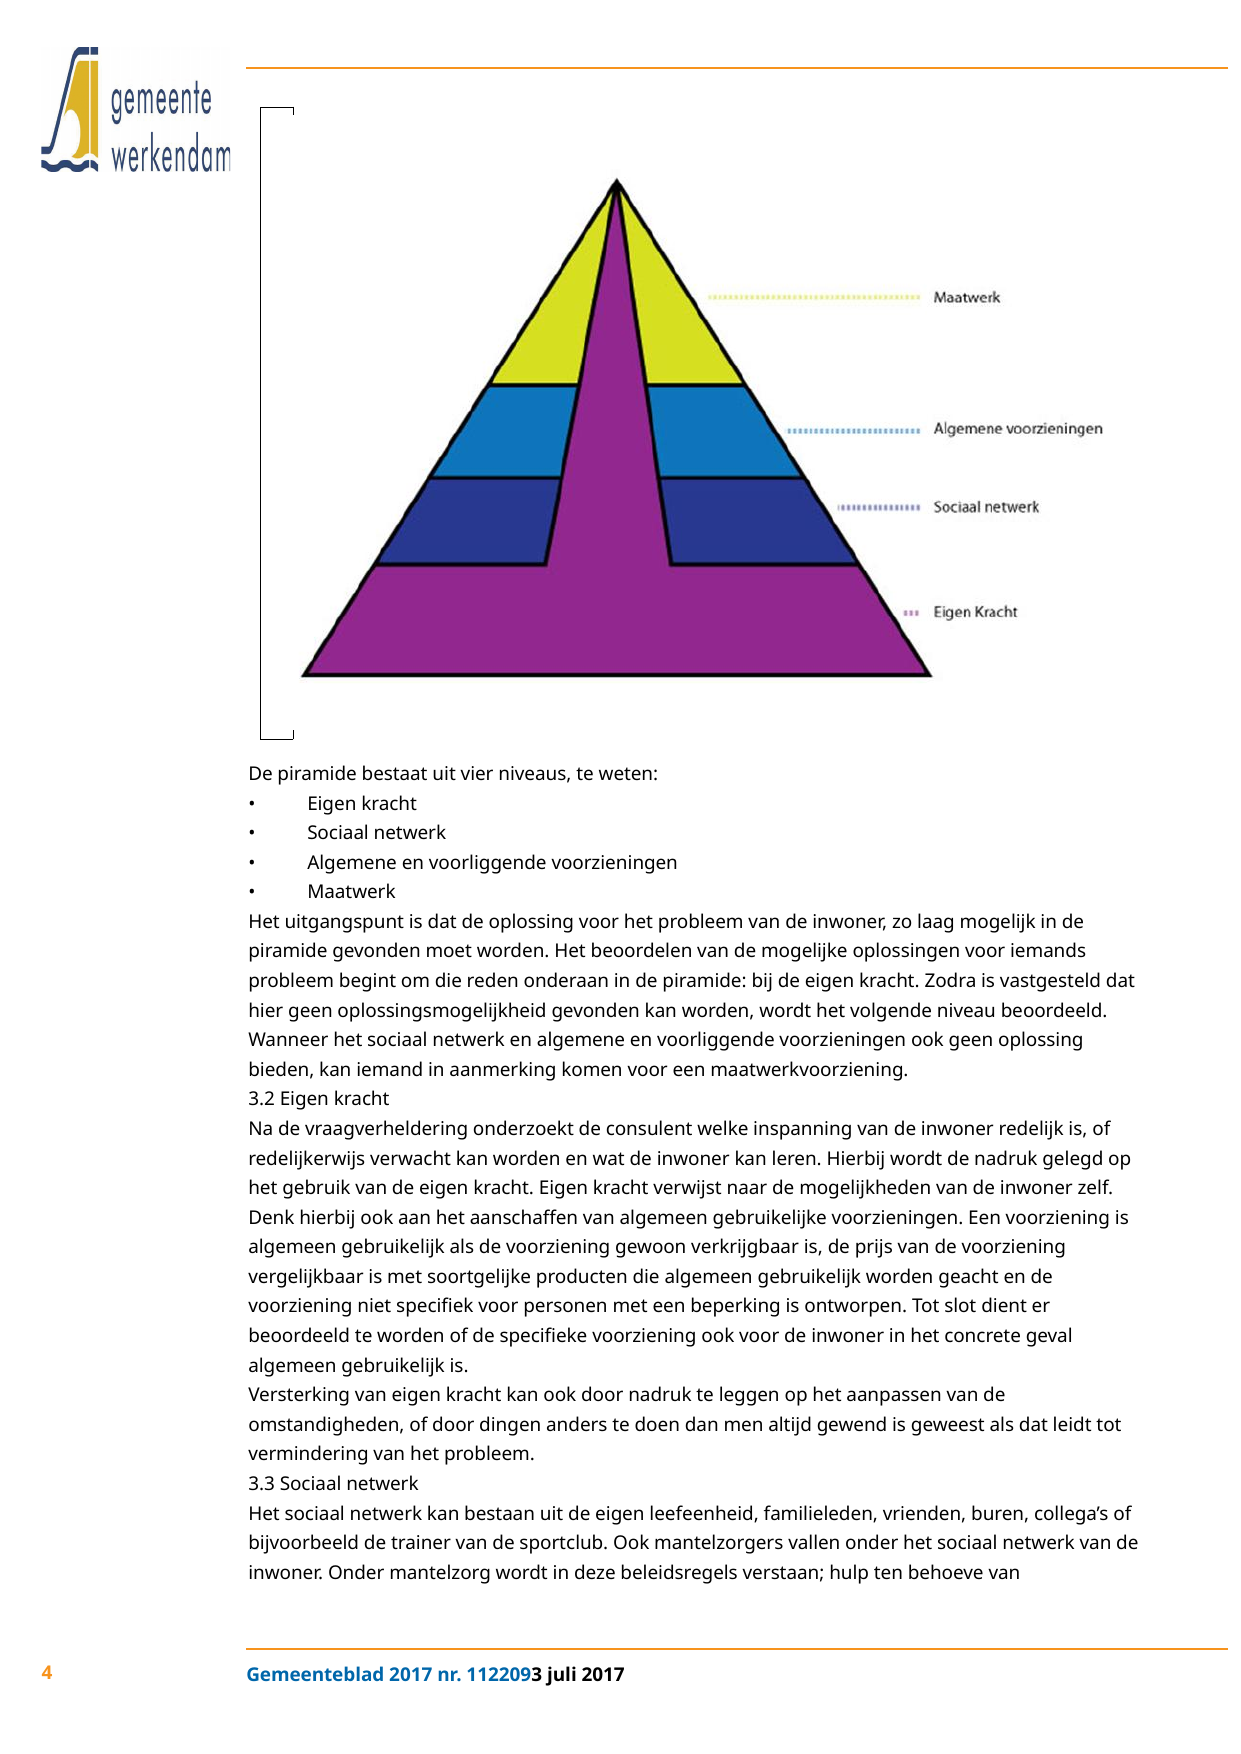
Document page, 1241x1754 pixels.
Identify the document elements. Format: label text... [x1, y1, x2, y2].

text 3.2 Eigen kracht [248, 1086, 1152, 1111]
text 3.3 Sociaal netwerk [248, 1470, 1152, 1496]
list Eigen kracht [248, 790, 1152, 815]
list Sociaal netwerk [248, 819, 1152, 845]
picture [268, 115, 1172, 730]
text Na de vraagverheldering onderzoekt de consulent welke inspanning van de inwoner redelijk is, of redelijkerwijs verwacht kan worden en wat de inwoner kan leren. Hierbij wordt de nadruk gelegd op het gebruik van de eigen kracht. Eigen kracht verwijst naar de mogelijkheden van de inwoner zelf. Denk hierbij ook aan het aanschaffen van algemeen gebruikelijke voorzieningen. Een voorziening is algemeen gebruikelijk als de voorziening gewoon verkrijgbaar is, de prijs van de voorziening vergelijkbaar is met soortgelijke producten die algemeen gebruikelijk worden geacht en de voorziening niet specifiek voor personen met een beperking is ontworpen. Tot slot dient er beoordeeld te worden of de specifieke voorziening ook voor de inwoner in het concrete geval algemeen gebruikelijk is. [248, 1115, 1152, 1377]
list Maatwerk [248, 878, 1152, 904]
picture [41, 47, 231, 172]
text De piramide bestaat uit vier niveaus, te weten: [248, 760, 1152, 786]
text Het sociaal netwerk kan bestaan uit de eigen leefeenheid, familieleden, vrienden, buren, collega’s of bijvoorbeeld de trainer van de sportclub. Ook mantelzorgers vallen onder het sociaal netwerk van de inwoner. Onder mantelzorg wordt in deze beleidsregels verstaan; hulp ten behoeve van [248, 1500, 1152, 1584]
text Versterking van eigen kracht kan ook door nadruk te leggen op het aanpassen van de omstandigheden, of door dingen anders te doen dan men altijd gewend is geweest als dat leidt tot vermindering van het probleem. [248, 1381, 1152, 1466]
text Het uitgangspunt is dat de oplossing voor het probleem van de inwoner, zo laag mogelijk in de piramide gevonden moet worden. Het beoordelen van de mogelijke oplossingen voor iemands probleem begint om die reden onderaan in de piramide: bij de eigen kracht. Zodra is vastgesteld dat hier geen oplossingsmogelijkheid gevonden kan worden, wordt het volgende niveau beoordeeld. Wanneer het sociaal netwerk en algemene en voorliggende voorzieningen ook geen oplossing bieden, kan iemand in aanmerking komen voor een maatwerkvoorziening. [248, 908, 1152, 1082]
list Algemene en voorliggende voorzieningen [248, 849, 1152, 874]
